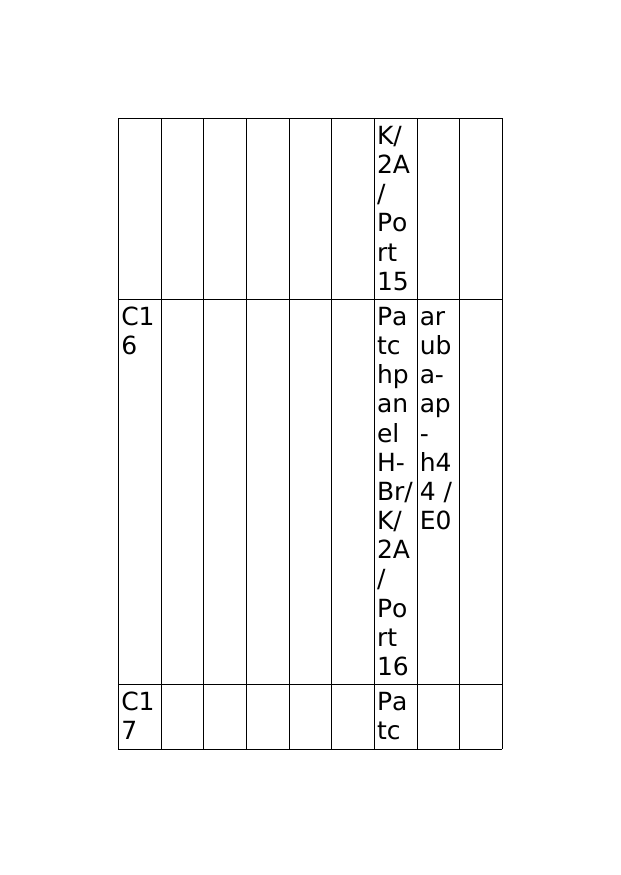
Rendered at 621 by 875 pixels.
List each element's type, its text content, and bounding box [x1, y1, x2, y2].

table_cell [204, 300, 246, 684]
table_cell aruba-ap-h44 / E0 [418, 300, 459, 684]
table_cell [162, 119, 203, 299]
table_cell C16 [119, 300, 161, 684]
table_cell [460, 300, 502, 684]
table_cell [418, 685, 459, 748]
table_cell [418, 119, 459, 299]
table_cell [460, 685, 502, 748]
table_cell [204, 685, 246, 748]
table_cell [247, 685, 289, 748]
table_cell [332, 300, 374, 684]
table_cell [332, 119, 374, 299]
table_cell [204, 119, 246, 299]
table_cell [247, 119, 289, 299]
table_cell [247, 300, 289, 684]
table_cell [162, 300, 203, 684]
table_cell [332, 685, 374, 748]
table_cell [460, 119, 502, 299]
table_cell [290, 300, 331, 684]
table_cell K/2A / Port 15 [375, 119, 417, 299]
table_cell [290, 685, 331, 748]
table_cell [119, 119, 161, 299]
table_cell [290, 119, 331, 299]
table_cell C17 [119, 685, 161, 748]
table_cell [162, 685, 203, 748]
table_cell Patc [375, 685, 417, 748]
table_cell Patchpanel H-Br/K/2A / Port 16 [375, 300, 417, 684]
